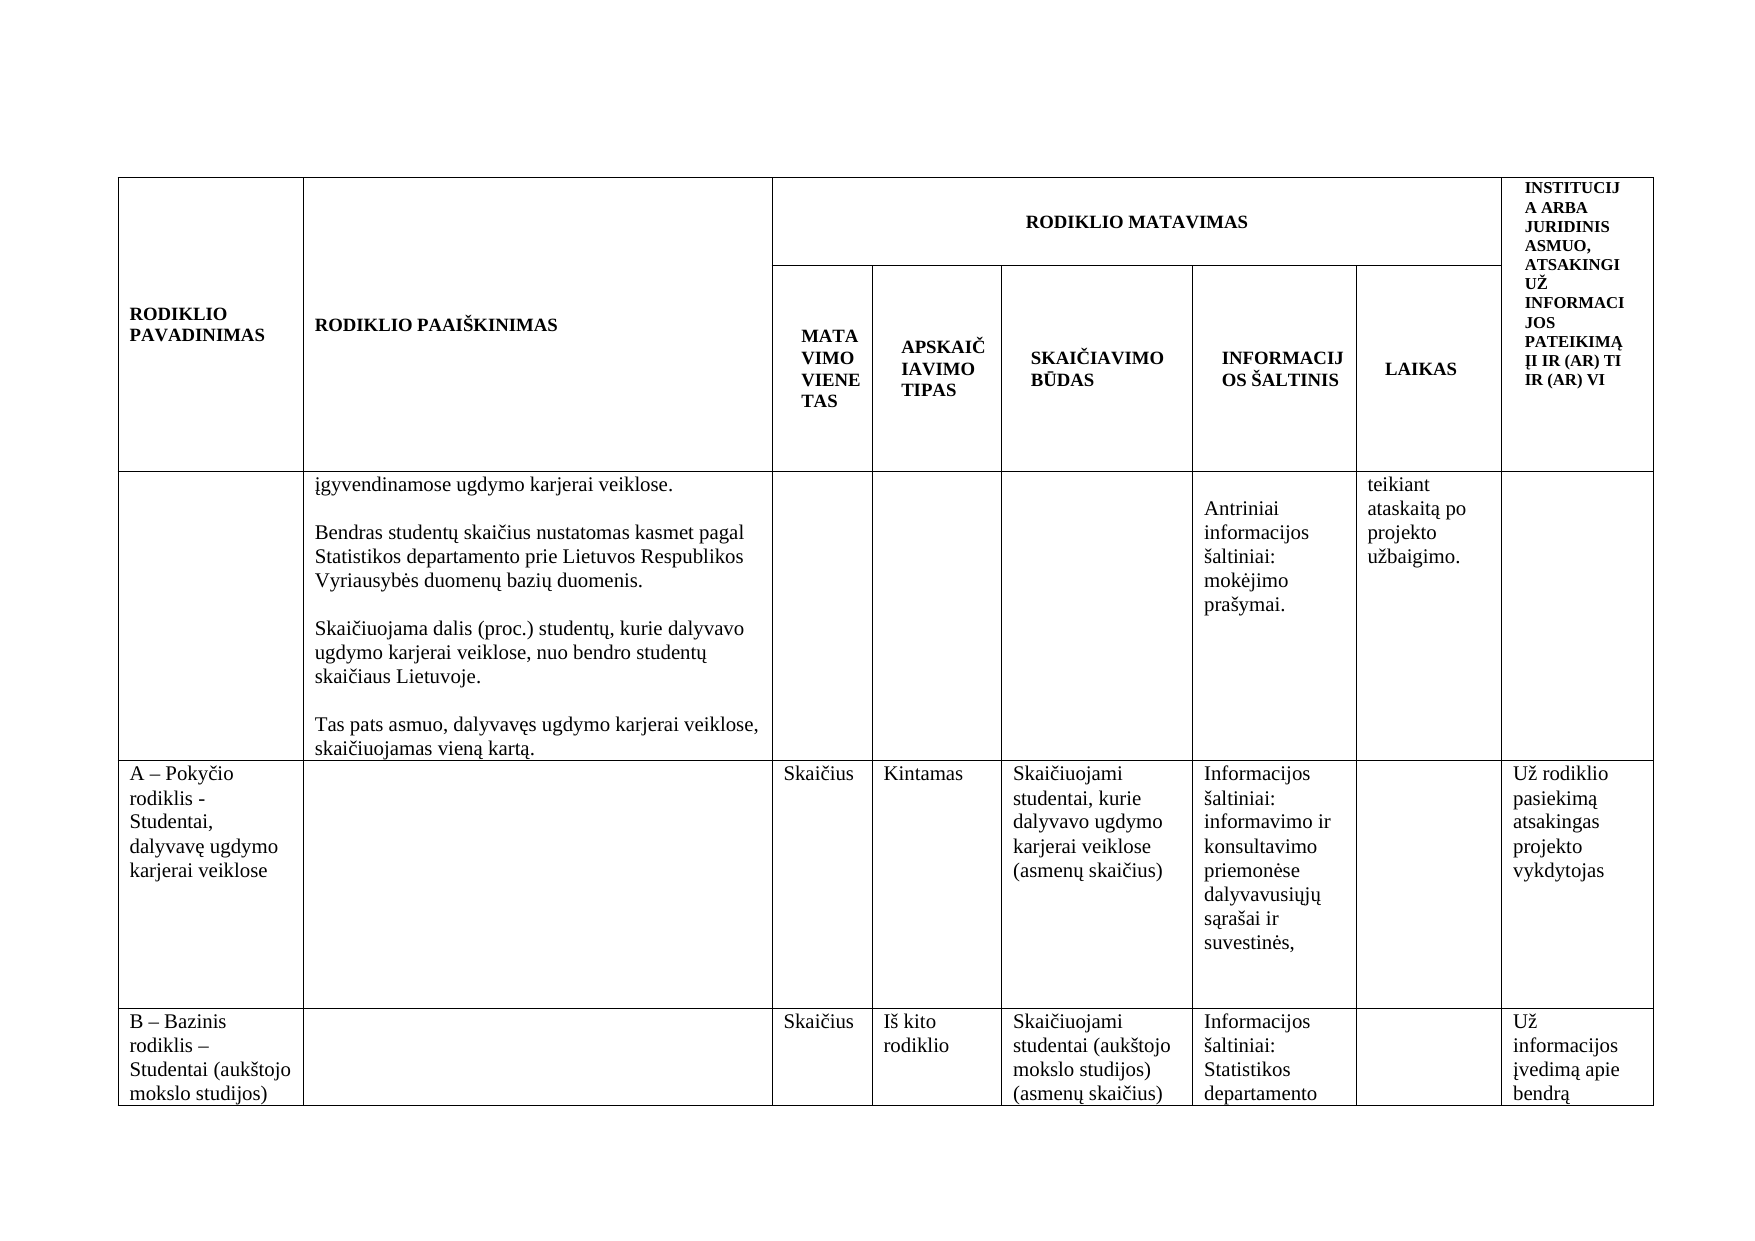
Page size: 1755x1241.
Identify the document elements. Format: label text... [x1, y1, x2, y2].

table_cell [1502, 472, 1653, 760]
table_cell Skaičius [773, 761, 872, 1007]
table_cell [1357, 761, 1501, 1007]
table_header RODIKLIO PAVADINIMAS [119, 178, 303, 471]
table_cell [1357, 1009, 1501, 1105]
table_cell [873, 472, 1001, 760]
table_cell Skaičiuojami studentai (aukštojo mokslo studijos) (asmenų skaičius) [1002, 1009, 1192, 1105]
table_header RODIKLIO MATAVIMAS [773, 178, 1501, 265]
table_cell [304, 1009, 772, 1105]
table_cell Informacijos šaltiniai: Statistikos departamento [1193, 1009, 1356, 1105]
table_cell Antriniai informacijos šaltiniai: mokėjimo prašymai. [1193, 472, 1356, 760]
table_cell A – Pokyčio rodiklis - Studentai, dalyvavę ugdymo karjerai veiklose [119, 761, 303, 1007]
table_cell teikiant ataskaitą po projekto užbaigimo. [1357, 472, 1501, 760]
table_header Institucija arba juridinis asmuo, atsakingi už informacijos pateikimą įI ir (ar) tI ir (ar) vI [1502, 178, 1653, 471]
table_header RODIKLIO PAAIŠKINIMAS [304, 178, 772, 471]
table_cell įgyvendinamose ugdymo karjerai veiklose. Bendras studentų skaičius nustatomas kasmet pagal Statistikos departamento prie Lietuvos Respublikos Vyriausybės duomenų bazių duomenis. Skaičiuojama dalis (proc.) studentų, kurie dalyvavo ugdymo karjerai veiklose, nuo bendro studentų skaičiaus Lietuvoje. Tas pats asmuo, dalyvavęs ugdymo karjerai veiklose, skaičiuojamas vieną kartą. [304, 472, 772, 760]
table_cell [1002, 472, 1192, 760]
table_cell INFORMACIJOS ŠALTINIS [1193, 266, 1356, 471]
table_cell B – Bazinis rodiklis – Studentai (aukštojo mokslo studijos) [119, 1009, 303, 1105]
table_cell SKAIČIAVIMO BŪDAS [1002, 266, 1192, 471]
table_cell [304, 761, 772, 1007]
table_cell [773, 472, 872, 760]
table_cell Iš kito rodiklio [873, 1009, 1001, 1105]
table_cell [119, 472, 303, 760]
table_cell Skaičiuojami studentai, kurie dalyvavo ugdymo karjerai veiklose (asmenų skaičius) [1002, 761, 1192, 1007]
table_cell MATAVIMO VIENETAS [773, 266, 872, 471]
table_cell Skaičius [773, 1009, 872, 1105]
table_cell Informacijos šaltiniai: informavimo ir konsultavimo priemonėse dalyvavusiųjų sąrašai ir suvestinės, [1193, 761, 1356, 1007]
table_cell LAIKAS [1357, 266, 1501, 471]
table_cell APSKAIČIAVIMO TIPAS [873, 266, 1001, 471]
table_cell Už informacijos įvedimą apie bendrą [1502, 1009, 1653, 1105]
table_cell Už rodiklio pasiekimą atsakingas projekto vykdytojas [1502, 761, 1653, 1007]
table_cell Kintamas [873, 761, 1001, 1007]
